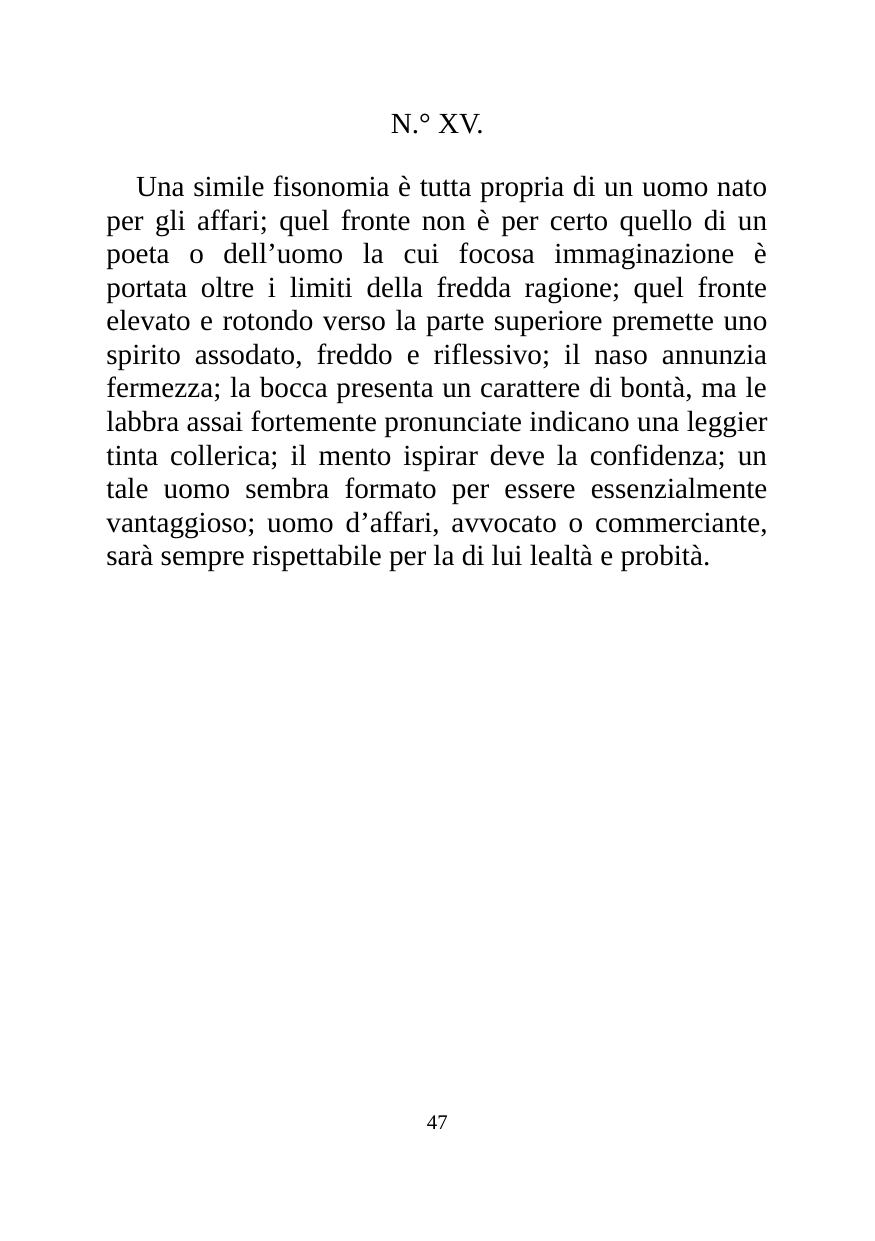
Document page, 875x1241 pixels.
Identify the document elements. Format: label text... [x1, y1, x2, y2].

text Una simile fisonomia è tutta propria di un uomo nato per gli affari; quel fronte non è per certo quello di un poeta o dell’uomo la cui focosa immaginazione è portata oltre i limiti della fredda ragione; quel fronte elevato e rotondo verso la parte superiore premette uno spirito assodato, freddo e riflessivo; il naso annunzia fermezza; la bocca presenta un carattere di bontà, ma le labbra assai fortemente pronunciate indicano una leggier tinta collerica; il mento ispirar deve la confidenza; un tale uomo sembra formato per essere essenzialmente vantaggioso; uomo d’affari, avvocato o commerciante, sarà sempre rispettabile per la di lui lealtà e probità. [106, 169, 768, 572]
text N.° XV. [106, 106, 768, 140]
